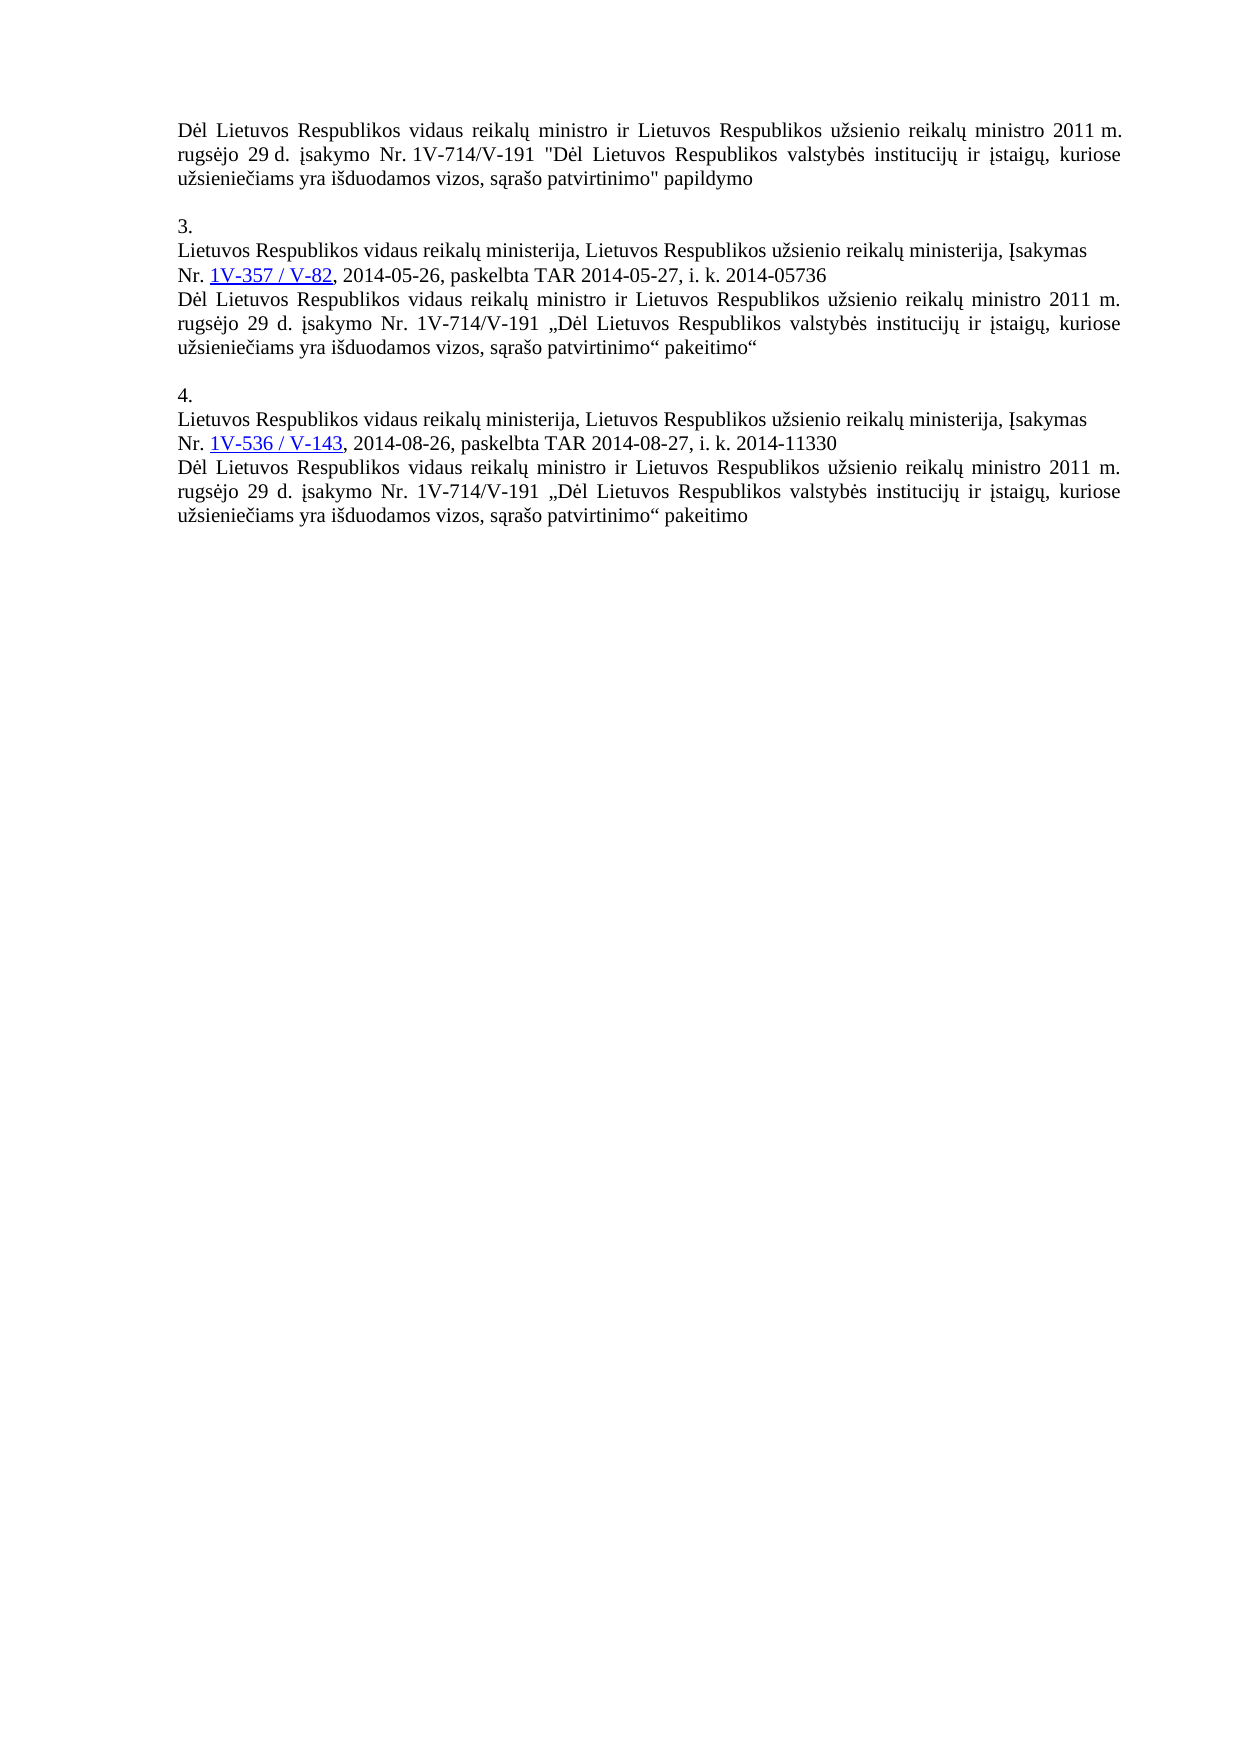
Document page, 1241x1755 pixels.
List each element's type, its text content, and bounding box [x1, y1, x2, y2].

text 4. [177, 383, 1122, 407]
text Dėl Lietuvos Respublikos vidaus reikalų ministro ir Lietuvos Respublikos užsienio reikalų ministro 2011 m. rugsėjo 29 d. įsakymo Nr. 1V-714/V-191 „Dėl Lietuvos Respublikos valstybės institucijų ir įstaigų, kuriose užsieniečiams yra išduodamos vizos, sąrašo patvirtinimo“ pakeitimo“ [177, 287, 1122, 359]
text Lietuvos Respublikos vidaus reikalų ministerija, Lietuvos Respublikos užsienio reikalų ministerija, Įsakymas [177, 407, 1122, 431]
text Dėl Lietuvos Respublikos vidaus reikalų ministro ir Lietuvos Respublikos užsienio reikalų ministro 2011 m. rugsėjo 29 d. įsakymo Nr. 1V-714/V-191 „Dėl Lietuvos Respublikos valstybės institucijų ir įstaigų, kuriose užsieniečiams yra išduodamos vizos, sąrašo patvirtinimo“ pakeitimo [177, 455, 1122, 527]
text Nr. 1V-536 / V-143, 2014-08-26, paskelbta TAR 2014-08-27, i. k. 2014-11330 [177, 431, 1122, 455]
text Dėl Lietuvos Respublikos vidaus reikalų ministro ir Lietuvos Respublikos užsienio reikalų ministro 2011 m. rugsėjo 29 d. įsakymo Nr. 1V-714/V-191 "Dėl Lietuvos Respublikos valstybės institucijų ir įstaigų, kuriose užsieniečiams yra išduodamos vizos, sąrašo patvirtinimo" papildymo [177, 118, 1122, 190]
text Nr. 1V-357 / V-82, 2014-05-26, paskelbta TAR 2014-05-27, i. k. 2014-05736 [177, 262, 1122, 287]
text Lietuvos Respublikos vidaus reikalų ministerija, Lietuvos Respublikos užsienio reikalų ministerija, Įsakymas [177, 238, 1122, 262]
text 3. [177, 214, 1122, 238]
